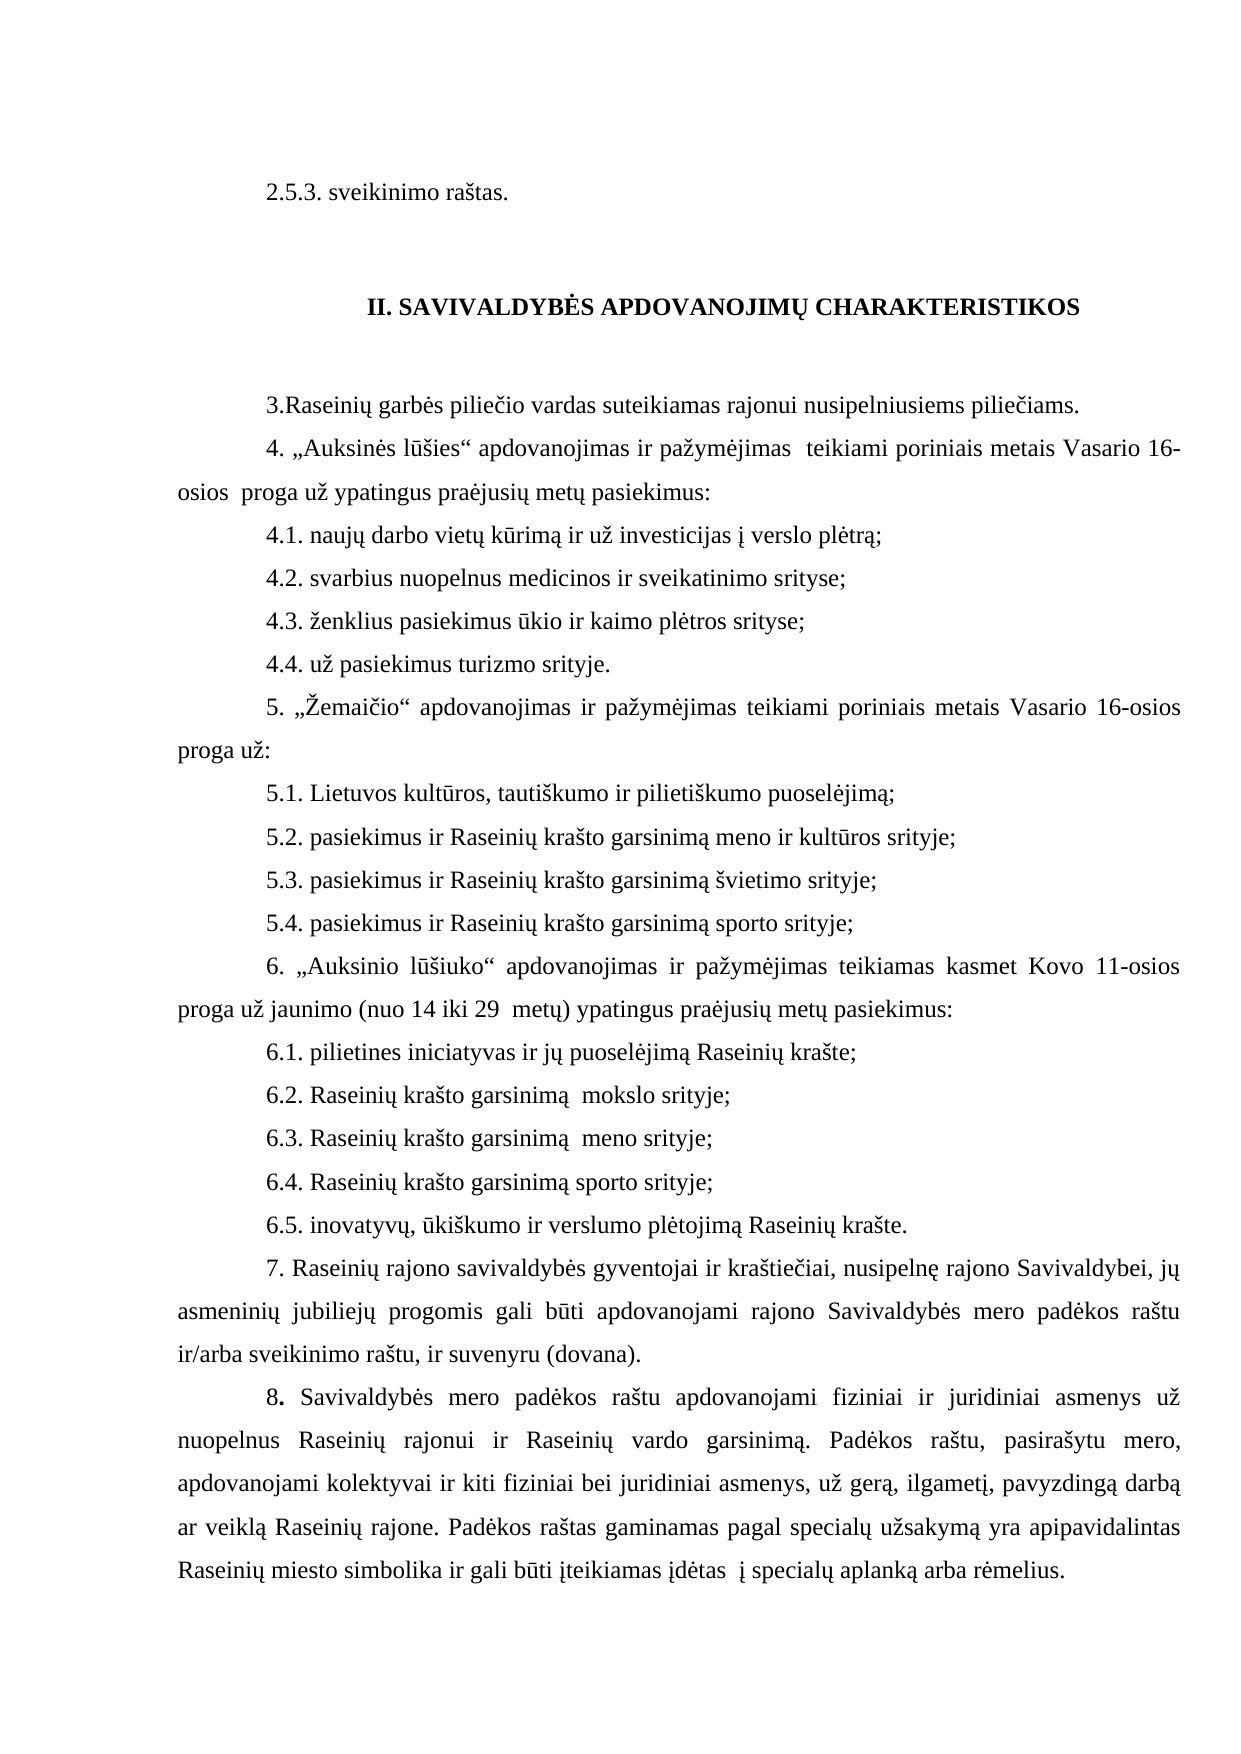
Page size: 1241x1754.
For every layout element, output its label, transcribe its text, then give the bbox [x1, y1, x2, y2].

text 7. Raseinių rajono savivaldybės gyventojai ir kraštiečiai, nusipelnę rajono Savivaldybei, jų asmeninių jubiliejų progomis gali būti apdovanojami rajono Savivaldybės mero padėkos raštu ir/arba sveikinimo raštu, ir suvenyru (dovana). [177, 1253, 1181, 1368]
text 3.Raseinių garbės piliečio vardas suteikiamas rajonui nusipelniusiems piliečiams. [177, 390, 1181, 419]
text 8. Savivaldybės mero padėkos raštu apdovanojami fiziniai ir juridiniai asmenys už nuopelnus Raseinių rajonui ir Raseinių vardo garsinimą. Padėkos raštu, pasirašytu mero, apdovanojami kolektyvai ir kiti fiziniai bei juridiniai asmenys, už gerą, ilgametį, pavyzdingą darbą ar veiklą Raseinių rajone. Padėkos raštas gaminamas pagal specialų užsakymą yra apipavidalintas Raseinių miesto simbolika ir gali būti įteikiamas įdėtas į specialų aplanką arba rėmelius. [177, 1382, 1181, 1583]
text II. SAVIVALDYBĖS APDOVANOJIMŲ CHARAKTERISTIKOS [177, 292, 1181, 321]
text 6. „Auksinio lūšiuko“ apdovanojimas ir pažymėjimas teikiamas kasmet Kovo 11-osios proga už jaunimo (nuo 14 iki 29 metų) ypatingus praėjusių metų pasiekimus: [177, 951, 1181, 1023]
text 5.4. pasiekimus ir Raseinių krašto garsinimą sporto srityje; [177, 908, 1181, 937]
text 5.2. pasiekimus ir Raseinių krašto garsinimą meno ir kultūros srityje; [177, 822, 1181, 850]
text 5. „Žemaičio“ apdovanojimas ir pažymėjimas teikiami poriniais metais Vasario 16-osios proga už: [177, 692, 1181, 764]
text 6.3. Raseinių krašto garsinimą meno srityje; [177, 1123, 1181, 1152]
text 2.5.3. sveikinimo raštas. [177, 177, 1181, 206]
text 4.4. už pasiekimus turizmo srityje. [177, 649, 1181, 678]
text 5.3. pasiekimus ir Raseinių krašto garsinimą švietimo srityje; [177, 865, 1181, 893]
text 4.2. svarbius nuopelnus medicinos ir sveikatinimo srityse; [177, 563, 1181, 592]
text 6.5. inovatyvų, ūkiškumo ir verslumo plėtojimą Raseinių krašte. [177, 1210, 1181, 1238]
text 4.3. ženklius pasiekimus ūkio ir kaimo plėtros srityse; [177, 606, 1181, 635]
text 6.1. pilietines iniciatyvas ir jų puoselėjimą Raseinių krašte; [177, 1037, 1181, 1066]
text 4. „Auksinės lūšies“ apdovanojimas ir pažymėjimas teikiami poriniais metais Vasario 16-osios proga už ypatingus praėjusių metų pasiekimus: [177, 433, 1181, 505]
text 6.2. Raseinių krašto garsinimą mokslo srityje; [177, 1080, 1181, 1109]
text 5.1. Lietuvos kultūros, tautiškumo ir pilietiškumo puoselėjimą; [177, 778, 1181, 807]
text 4.1. naujų darbo vietų kūrimą ir už investicijas į verslo plėtrą; [177, 520, 1181, 548]
text 6.4. Raseinių krašto garsinimą sporto srityje; [177, 1167, 1181, 1195]
